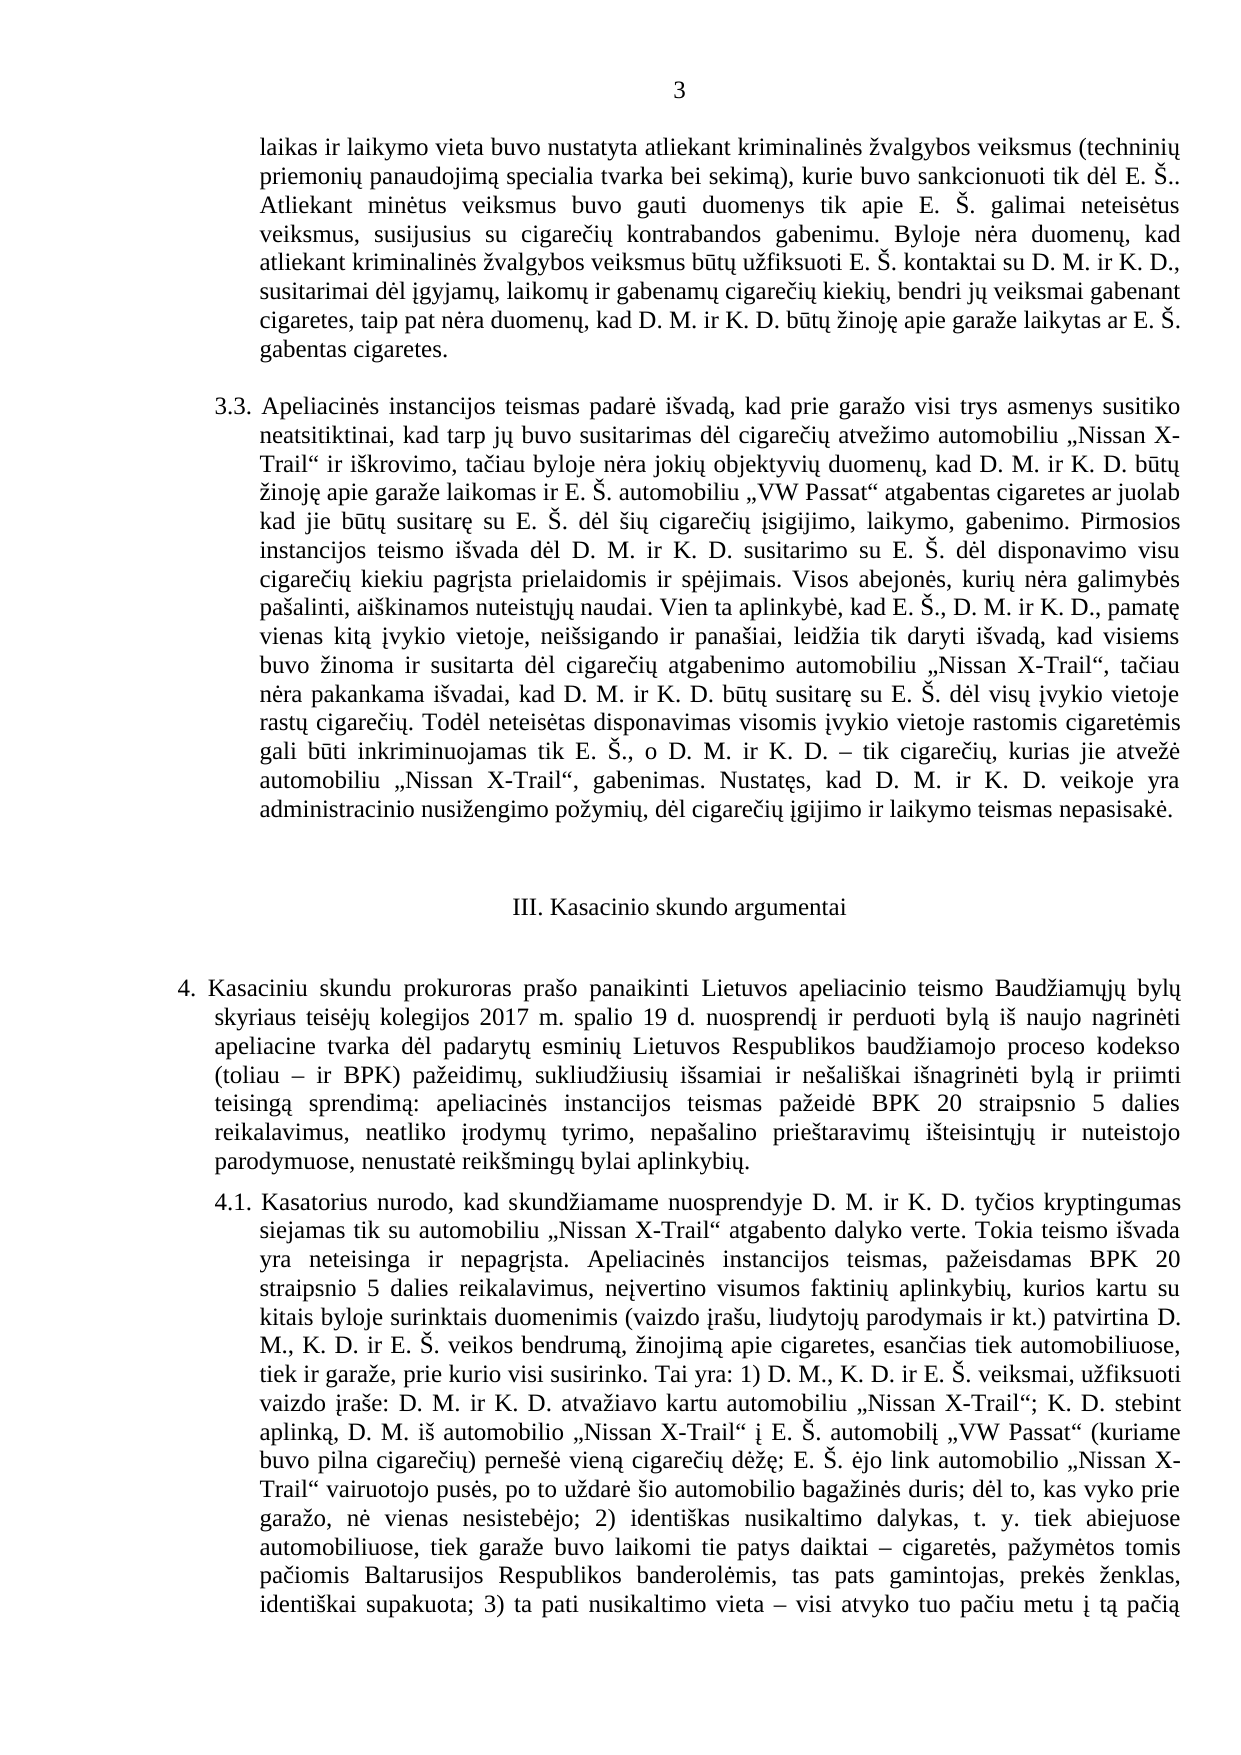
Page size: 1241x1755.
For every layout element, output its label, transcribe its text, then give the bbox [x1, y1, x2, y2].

text 4.1. Kasatorius nurodo, kad skundžiamame nuosprendyje D. M. ir K. D. tyčios kryptingumas siejamas tik su automobiliu „Nissan X-Trail“ atgabento dalyko verte. Tokia teismo išvada yra neteisinga ir nepagrįsta. Apeliacinės instancijos teismas, pažeisdamas BPK 20 straipsnio 5 dalies reikalavimus, neįvertino visumos faktinių aplinkybių, kurios kartu su kitais byloje surinktais duomenimis (vaizdo įrašu, liudytojų parodymais ir kt.) patvirtina D. M., K. D. ir E. Š. veikos bendrumą, žinojimą apie cigaretes, esančias tiek automobiliuose, tiek ir garaže, prie kurio visi susirinko. Tai yra: 1) D. M., K. D. ir E. Š. veiksmai, užfiksuoti vaizdo įraše: D. M. ir K. D. atvažiavo kartu automobiliu „Nissan X-Trail“; K. D. stebint aplinką, D. M. iš automobilio „Nissan X-Trail“ į E. Š. automobilį „VW Passat“ (kuriame buvo pilna cigarečių) pernešė vieną cigarečių dėžę; E. Š. ėjo link automobilio „Nissan X-Trail“ vairuotojo pusės, po to uždarė šio automobilio bagažinės duris; dėl to, kas vyko prie garažo, nė vienas nesistebėjo; 2) identiškas nusikaltimo dalykas, t. y. tiek abiejuose automobiliuose, tiek garaže buvo laikomi tie patys daiktai – cigaretės, pažymėtos tomis pačiomis Baltarusijos Respublikos banderolėmis, tas pats gamintojas, prekės ženklas, identiškai supakuota; 3) ta pati nusikaltimo vieta – visi atvyko tuo pačiu metu į tą pačią [214, 1187, 1181, 1618]
text laikas ir laikymo vieta buvo nustatyta atliekant kriminalinės žvalgybos veiksmus (techninių priemonių panaudojimą specialia tvarka bei sekimą), kurie buvo sankcionuoti tik dėl E. Š.. Atliekant minėtus veiksmus buvo gauti duomenys tik apie E. Š. galimai neteisėtus veiksmus, susijusius su cigarečių kontrabandos gabenimu. Byloje nėra duomenų, kad atliekant kriminalinės žvalgybos veiksmus būtų užfiksuoti E. Š. kontaktai su D. M. ir K. D., susitarimai dėl įgyjamų, laikomų ir gabenamų cigarečių kiekių, bendri jų veiksmai gabenant cigaretes, taip pat nėra duomenų, kad D. M. ir K. D. būtų žinoję apie garaže laikytas ar E. Š. gabentas cigaretes. [214, 132, 1181, 362]
text 4. Kasaciniu skundu prokuroras prašo panaikinti Lietuvos apeliacinio teismo Baudžiamųjų bylų skyriaus teisėjų kolegijos 2017 m. spalio 19 d. nuosprendį ir perduoti bylą iš naujo nagrinėti apeliacine tvarka dėl padarytų esminių Lietuvos Respublikos baudžiamojo proceso kodekso (toliau – ir BPK) pažeidimų, sukliudžiusių išsamiai ir nešališkai išnagrinėti bylą ir priimti teisingą sprendimą: apeliacinės instancijos teismas pažeidė BPK 20 straipsnio 5 dalies reikalavimus, neatliko įrodymų tyrimo, nepašalino prieštaravimų išteisintųjų ir nuteistojo parodymuose, nenustatė reikšmingų bylai aplinkybių. [177, 973, 1181, 1175]
text 3.3. Apeliacinės instancijos teismas padarė išvadą, kad prie garažo visi trys asmenys susitiko neatsitiktinai, kad tarp jų buvo susitarimas dėl cigarečių atvežimo automobiliu „Nissan X-Trail“ ir iškrovimo, tačiau byloje nėra jokių objektyvių duomenų, kad D. M. ir K. D. būtų žinoję apie garaže laikomas ir E. Š. automobiliu „VW Passat“ atgabentas cigaretes ar juolab kad jie būtų susitarę su E. Š. dėl šių cigarečių įsigijimo, laikymo, gabenimo. Pirmosios instancijos teismo išvada dėl D. M. ir K. D. susitarimo su E. Š. dėl disponavimo visu cigarečių kiekiu pagrįsta prielaidomis ir spėjimais. Visos abejonės, kurių nėra galimybės pašalinti, aiškinamos nuteistųjų naudai. Vien ta aplinkybė, kad E. Š., D. M. ir K. D., pamatę vienas kitą įvykio vietoje, neišsigando ir panašiai, leidžia tik daryti išvadą, kad visiems buvo žinoma ir susitarta dėl cigarečių atgabenimo automobiliu „Nissan X-Trail“, tačiau nėra pakankama išvadai, kad D. M. ir K. D. būtų susitarę su E. Š. dėl visų įvykio vietoje rastų cigarečių. Todėl neteisėtas disponavimas visomis įvykio vietoje rastomis cigaretėmis gali būti inkriminuojamas tik E. Š., o D. M. ir K. D. – tik cigarečių, kurias jie atvežė automobiliu „Nissan X-Trail“, gabenimas. Nustatęs, kad D. M. ir K. D. veikoje yra administracinio nusižengimo požymių, dėl cigarečių įgijimo ir laikymo teismas nepasisakė. [214, 391, 1181, 822]
text III. Kasacinio skundo argumentai [177, 892, 1181, 921]
